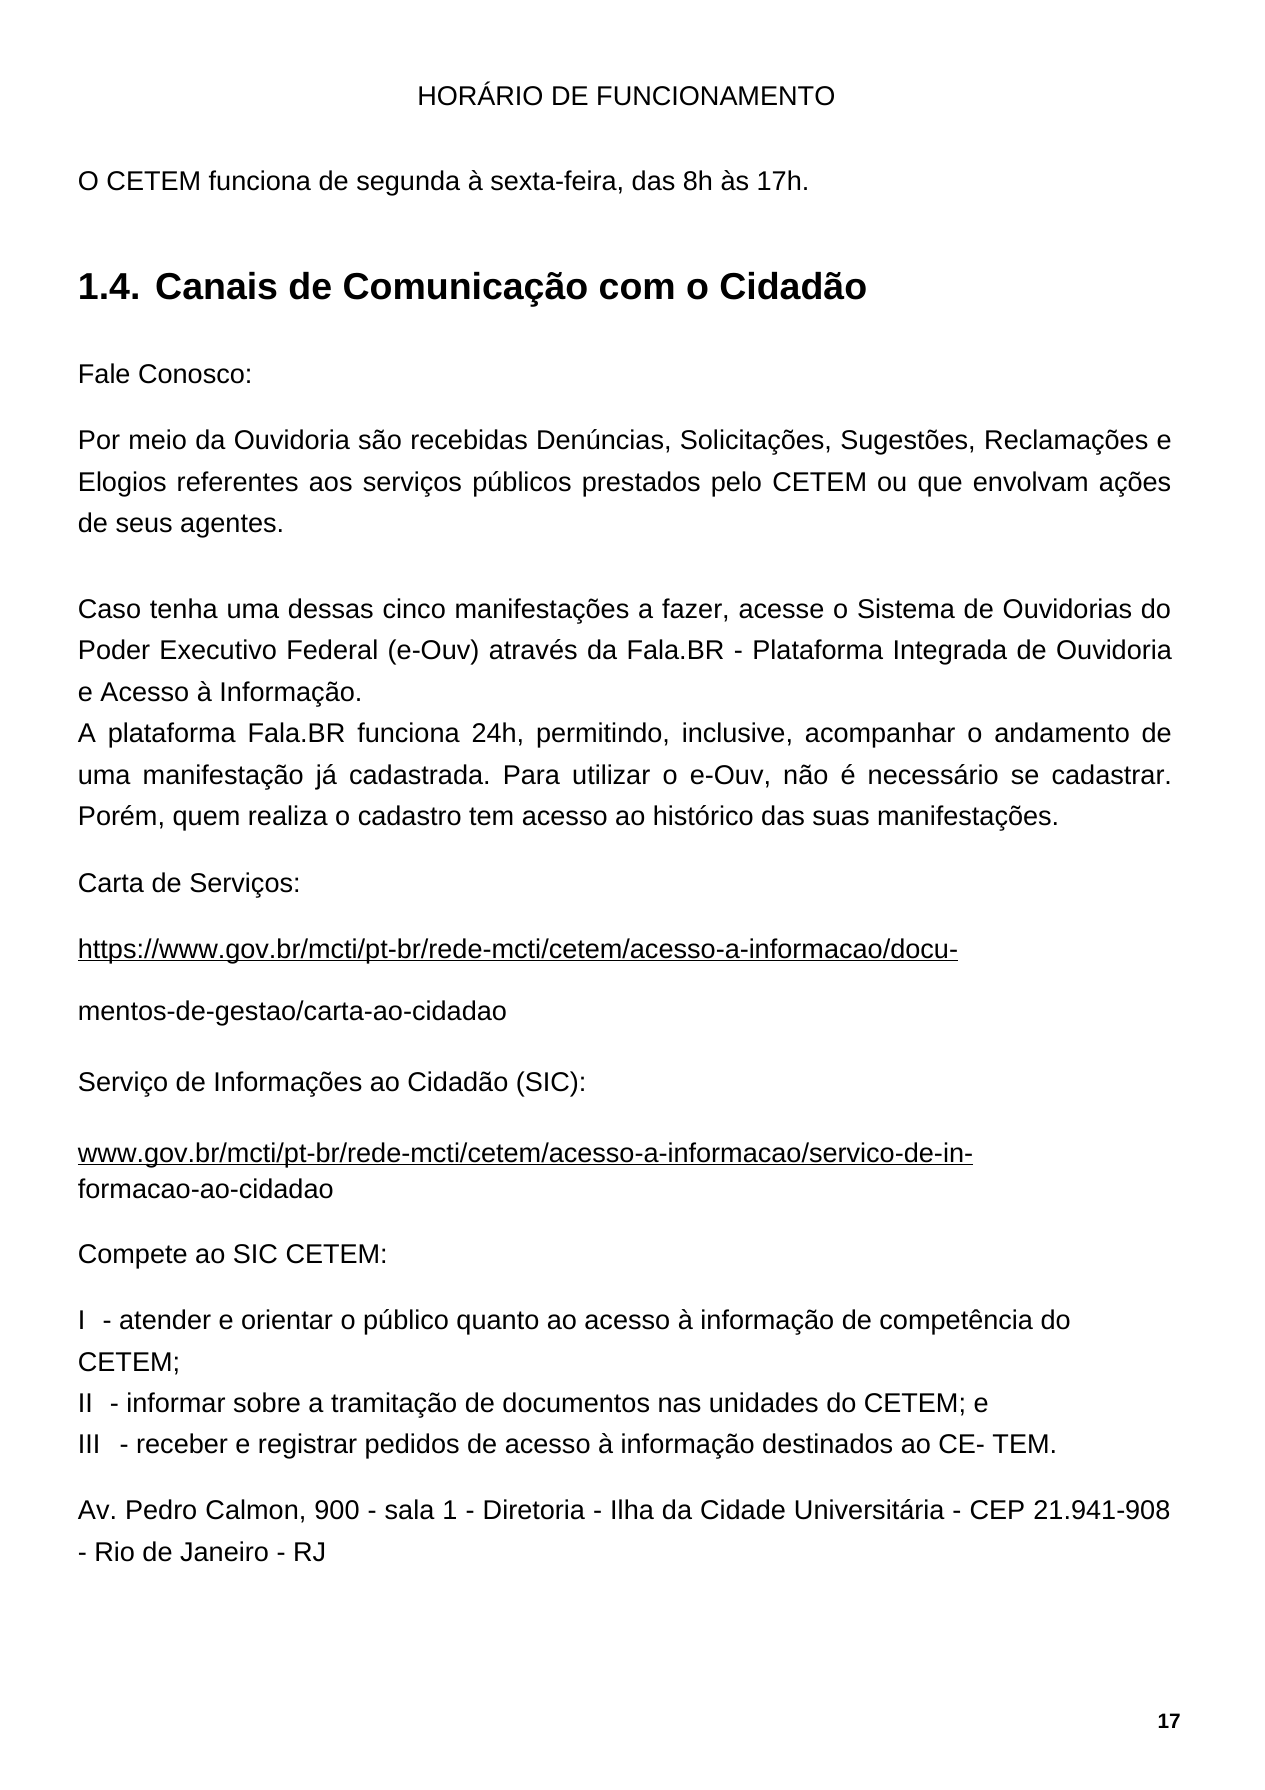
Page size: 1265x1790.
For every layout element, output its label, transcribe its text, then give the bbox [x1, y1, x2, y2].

list Canais de Comunicação com o Cidadão [78, 269, 1173, 307]
list - receber e registrar pedidos de acesso à informação destinados ao CE- TEM. [78, 1421, 1173, 1462]
subtitle Fale Conosco: [78, 362, 1173, 389]
subtitle Serviço de Informações ao Cidadão (SIC): [78, 1034, 1173, 1105]
text www.gov.br/mcti/pt-br/rede-mcti/cetem/acesso-a-informacao/servico-de-in- [78, 1105, 1173, 1176]
text mentos-de-gestao/carta-ao-cidadao [78, 963, 1173, 1034]
list - atender e orientar o público quanto ao acesso à informação de competência do CETEM; [78, 1296, 1173, 1379]
text Av. Pedro Calmon, 900 - sala 1 - Diretoria - Ilha da Cidade Universitária - CEP 21.941-908 - Rio de Janeiro - RJ [78, 1486, 1173, 1570]
text Compete ao SIC CETEM: [78, 1242, 1173, 1269]
text O CETEM funciona de segunda à sexta-feira, das 8h às 17h. [78, 168, 1173, 196]
text Por meio da Ouvidoria são recebidas Denúncias, Solicitações, Sugestões, Reclamações e Elogios referentes aos serviços públicos prestados pelo CETEM ou que envolvam ações de seus agentes. [78, 416, 1173, 541]
subtitle HORÁRIO DE FUNCIONAMENTO [80, 84, 1173, 111]
text A plataforma Fala.BR funciona 24h, permitindo, inclusive, acompanhar o andamento de uma manifestação já cadastrada. Para utilizar o e-Ouv, não é necessário se cadastrar. Porém, quem realiza o cadastro tem acesso ao histórico das suas manifestações. [78, 709, 1173, 834]
subtitle Carta de Serviços: [78, 871, 1173, 898]
text formacao-ao-cidadao [78, 1176, 1173, 1203]
text Caso tenha uma dessas cinco manifestações a fazer, acesse o Sistema de Ouvidorias do Poder Executivo Federal (e-Ouv) através da Fala.BR - Plataforma Integrada de Ouvidoria e Acesso à Informação. [78, 585, 1173, 709]
text https://www.gov.br/mcti/pt-br/rede-mcti/cetem/acesso-a-informacao/docu- [78, 936, 1173, 963]
list - informar sobre a tramitação de documentos nas unidades do CETEM; e [78, 1379, 1173, 1421]
